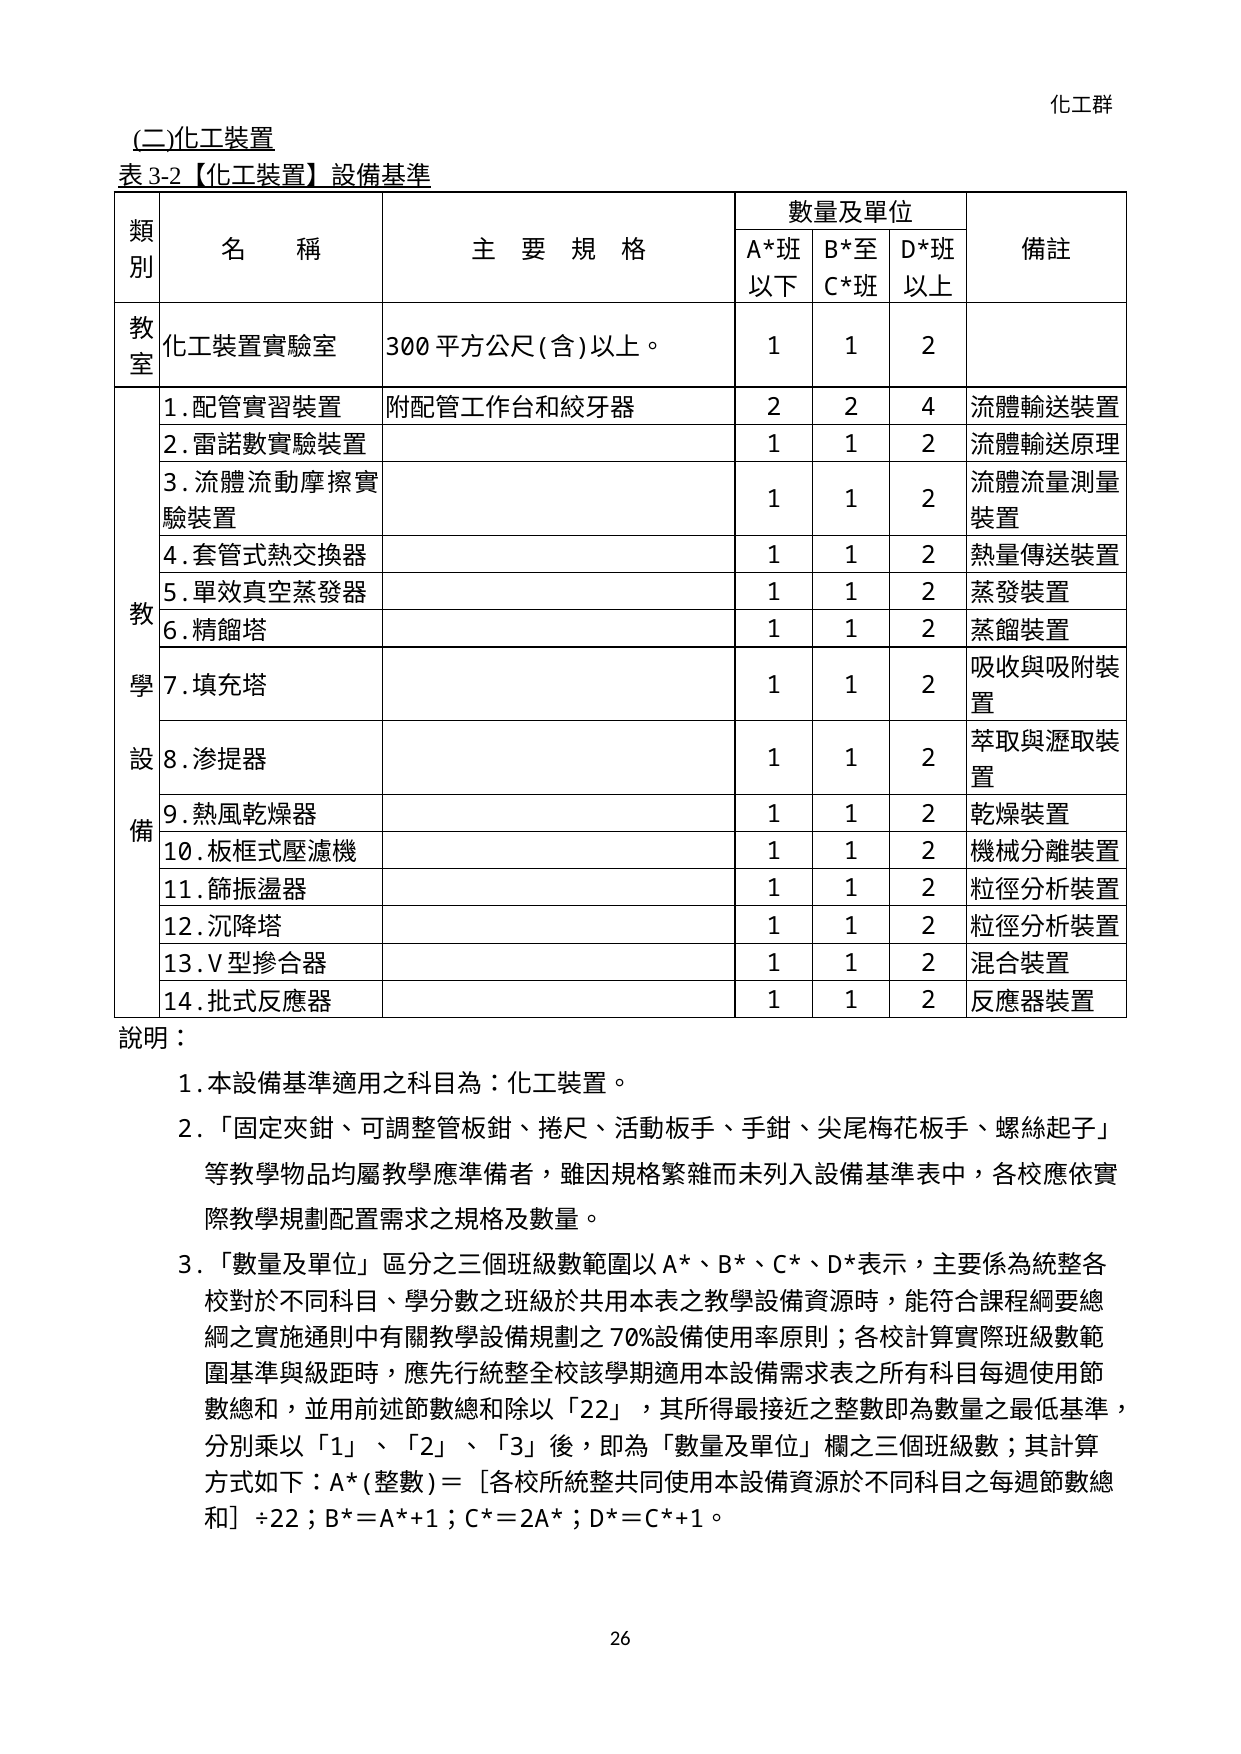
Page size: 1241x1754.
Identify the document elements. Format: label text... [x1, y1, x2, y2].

text 1.本設備基準適用之科目為：化工裝置。 [177, 1063, 1122, 1100]
table_cell 1 [813, 795, 889, 831]
table_cell 2 [890, 425, 966, 461]
table_cell 2 [890, 981, 966, 1017]
table_cell 1 [736, 648, 812, 720]
table_header 數量及單位 [736, 193, 966, 229]
table_cell 1 [813, 944, 889, 980]
table_cell 10.板框式壓濾機 [160, 832, 382, 868]
table_cell 1 [736, 795, 812, 831]
table_cell 2 [890, 795, 966, 831]
text 2.「固定夾鉗、可調整管板鉗、捲尺、活動板手、手鉗、尖尾梅花板手、螺絲起子」等教學物品均屬教學應準備者，雖因規格繁雜而未列入設備基準表中，各校應依實際教學規劃配置需求之規格及數量。 [177, 1109, 1122, 1236]
table_cell 2 [890, 944, 966, 980]
table_cell [383, 721, 734, 793]
table_cell 1 [813, 906, 889, 943]
table_cell 1 [736, 869, 812, 905]
table_cell 蒸餾裝置 [967, 610, 1126, 646]
table_cell 9.熱風乾燥器 [160, 795, 382, 831]
table_cell [383, 906, 734, 943]
table_cell 1 [736, 573, 812, 609]
table_cell 乾燥裝置 [967, 795, 1126, 831]
table_cell [383, 425, 734, 461]
table_cell 1 [736, 536, 812, 572]
table_cell [383, 795, 734, 831]
table_cell 1 [813, 462, 889, 534]
table_cell 2 [890, 832, 966, 868]
table_cell 2.雷諾數實驗裝置 [160, 425, 382, 461]
table_cell 混合裝置 [967, 944, 1126, 980]
table_cell 1 [736, 906, 812, 943]
table_cell 吸收與吸附裝置 [967, 648, 1126, 720]
table_cell 1 [813, 832, 889, 868]
table_cell [383, 536, 734, 572]
table_cell 2 [890, 462, 966, 534]
table_cell 2 [813, 388, 889, 424]
table_cell 反應器裝置 [967, 981, 1126, 1017]
table_cell 1 [813, 610, 889, 646]
table_cell [383, 981, 734, 1017]
table_cell 2 [890, 721, 966, 793]
table_cell 附配管工作台和絞牙器 [383, 388, 734, 424]
table_cell 1 [813, 869, 889, 905]
table_cell B*至 C*班 [813, 230, 889, 302]
table_cell [383, 944, 734, 980]
table_cell 1 [813, 981, 889, 1017]
table_cell 12.沉降塔 [160, 906, 382, 943]
table_cell [115, 388, 159, 424]
table_cell 1 [736, 832, 812, 868]
table_cell 2 [890, 610, 966, 646]
table_cell 1 [736, 944, 812, 980]
table_cell 2 [890, 303, 966, 386]
table_header 名 稱 [160, 193, 382, 302]
table_cell 2 [890, 906, 966, 943]
table_cell 1 [813, 536, 889, 572]
table_cell 2 [890, 536, 966, 572]
table_header 類別 [115, 193, 159, 302]
table_cell 1 [813, 303, 889, 386]
table_cell 熱量傳送裝置 [967, 536, 1126, 572]
table_cell 1 [736, 425, 812, 461]
table_cell 6.精餾塔 [160, 610, 382, 646]
table_cell 5.單效真空蒸發器 [160, 573, 382, 609]
table_cell 流體輸送裝置 [967, 388, 1126, 424]
table_cell 4 [890, 388, 966, 424]
table_cell 300平方公尺(含)以上。 [383, 303, 734, 386]
table_cell 教室 [115, 303, 159, 386]
table_cell 教 學 設 備 [115, 424, 159, 1017]
table_cell 化工裝置實驗室 [160, 303, 382, 386]
table_cell 2 [890, 573, 966, 609]
table_cell 1 [736, 721, 812, 793]
table_cell 1 [813, 573, 889, 609]
table_cell 蒸發裝置 [967, 573, 1126, 609]
table_cell 流體輸送原理 [967, 425, 1126, 461]
table_cell [383, 462, 734, 534]
table_cell 流體流量測量裝置 [967, 462, 1126, 534]
table_cell 1 [813, 721, 889, 793]
table_cell 萃取與瀝取裝置 [967, 721, 1126, 793]
table_cell 1 [736, 981, 812, 1017]
table_header 備註 [967, 193, 1126, 302]
table_cell 7.填充塔 [160, 648, 382, 720]
text 表3-2【化工裝置】設備基準 [118, 155, 1122, 191]
text (二)化工裝置 [133, 119, 1122, 155]
table_cell [383, 573, 734, 609]
table_cell 3.流體流動摩擦實驗裝置 [160, 462, 382, 534]
table_cell 機械分離裝置 [967, 832, 1126, 868]
table_cell 粒徑分析裝置 [967, 869, 1126, 905]
table_cell 1 [736, 462, 812, 534]
table_cell 4.套管式熱交換器 [160, 536, 382, 572]
table_cell 14.批式反應器 [160, 981, 382, 1017]
table_cell 1 [813, 648, 889, 720]
table_cell 2 [736, 388, 812, 424]
table_cell 13.V型摻合器 [160, 944, 382, 980]
table_cell 1 [736, 610, 812, 646]
table_cell [967, 303, 1126, 386]
table_cell [383, 869, 734, 905]
table_cell 2 [890, 648, 966, 720]
table_cell D*班 以上 [890, 230, 966, 302]
table_cell [383, 648, 734, 720]
table_header 主 要 規 格 [383, 193, 734, 302]
table_cell 粒徑分析裝置 [967, 906, 1126, 943]
text 3.「數量及單位」區分之三個班級數範圍以A*、B*、C*、D*表示，主要係為統整各校對於不同科目、學分數之班級於共用本表之教學設備資源時，能符合課程綱要總綱之實施通則中有關教學設備規劃之70%設備使用率原則；各校計算實際班級數範圍基準與級距時，應先行統整全校該學期適用本設備需求表之所有科目每週使用節數總和，並用前述節數總和除以「22」，其所得最接近之整數即為數量之最低基準，分別乘以「1」、「2」、「3」後，即為「數量及單位」欄之三個班級數；其計算方式如下：A*(整數)＝［各校所統整共同使用本設備資源於不同科目之每週節數總和］÷22；B*＝A*+1；C*＝2A*；D*＝C*+1。 [177, 1245, 1122, 1535]
table_cell 2 [890, 869, 966, 905]
table_cell 1 [813, 425, 889, 461]
table_cell A*班 以下 [736, 230, 812, 302]
table_cell [383, 610, 734, 646]
table_cell 11.篩振盪器 [160, 869, 382, 905]
table_cell 8.渗提器 [160, 721, 382, 793]
table_cell 1 [736, 303, 812, 386]
text 說明： [118, 1018, 1122, 1054]
table_cell [383, 832, 734, 868]
table_cell 1.配管實習裝置 [160, 388, 382, 424]
